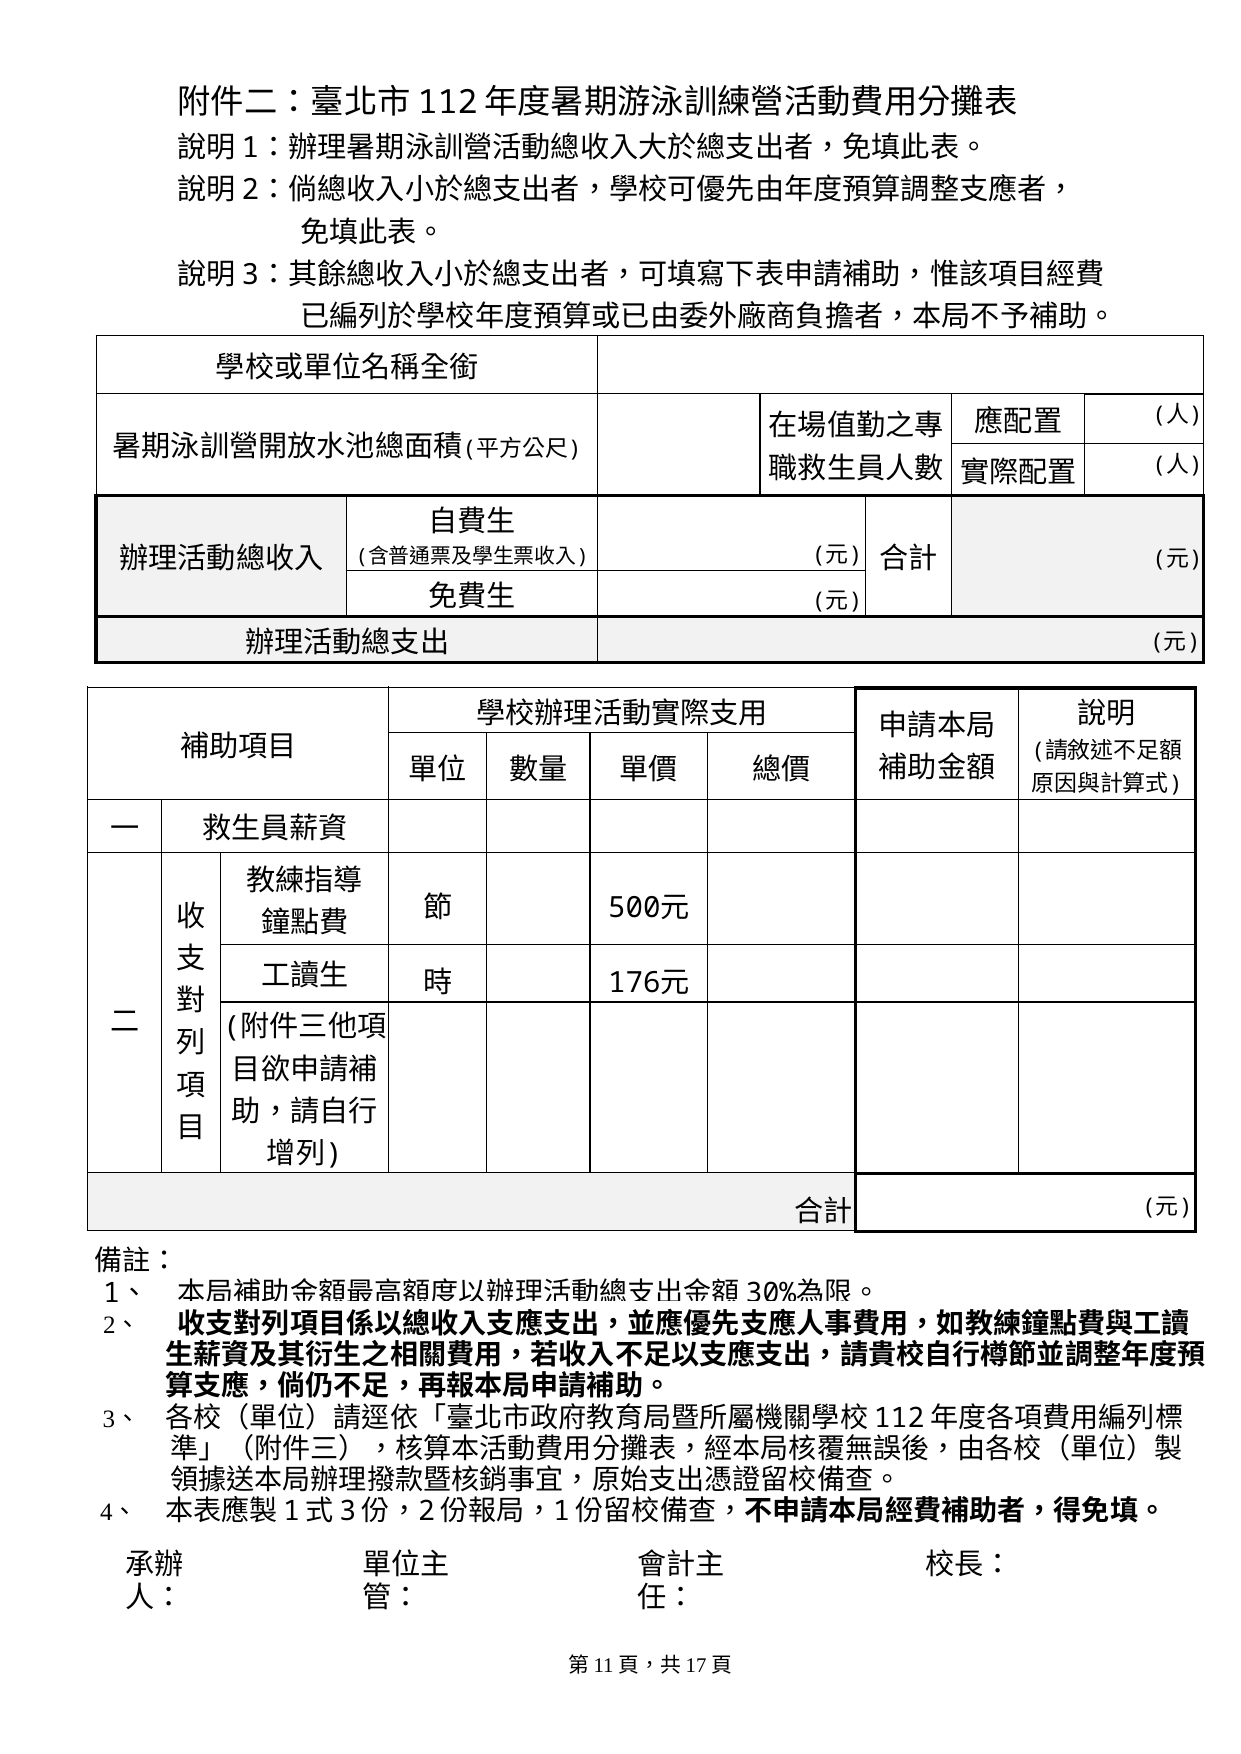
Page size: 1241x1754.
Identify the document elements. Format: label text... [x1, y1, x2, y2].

table_cell [1019, 800, 1194, 852]
table_cell 總價 [708, 733, 854, 798]
table_cell 工讀生 [221, 945, 388, 1001]
table_cell [598, 394, 759, 494]
table_cell (元) [857, 1175, 1194, 1230]
table_cell [389, 800, 486, 852]
table_cell 免費生 [347, 571, 597, 615]
table_cell 在場值勤之專職救生員人數 [761, 394, 951, 494]
table_cell [708, 853, 854, 943]
table_cell 辦理活動總收入 [98, 497, 346, 615]
table_cell 救生員薪資 [162, 800, 388, 852]
table_cell [487, 1003, 589, 1172]
table_cell 收支對列項目 [162, 853, 220, 1172]
table_cell (附件三他項目欲申請補助，請自行增列) [221, 1003, 388, 1172]
text 已編列於學校年度預算或已由委外廠商負擔者，本局不予補助。 [177, 293, 1122, 335]
table_cell 暑期泳訓營開放水池總面積(平方公尺) [97, 394, 597, 494]
text 附件二：臺北市112年度暑期游泳訓練營活動費用分攤表 說明1：辦理暑期泳訓營活動總收入大於總支出者，免填此表。 [177, 75, 1122, 166]
table_cell 單位 [389, 733, 486, 798]
table_cell [389, 1003, 486, 1172]
table_cell [591, 800, 707, 852]
table_cell [1019, 853, 1194, 943]
table_header 學校辦理活動實際支用 [389, 688, 854, 732]
table_cell 節 [389, 853, 486, 943]
table_header 補助項目 [88, 688, 388, 798]
table_cell 單價 [591, 733, 707, 798]
table_header 申請本局 補助金額 [857, 690, 1018, 798]
table_cell (元) [598, 618, 1202, 661]
table_cell (元) [598, 497, 865, 570]
table_header 學校或單位名稱全銜 [97, 336, 597, 393]
table_cell [487, 853, 589, 943]
table_cell [708, 1003, 854, 1172]
table_cell 合計 [88, 1173, 854, 1230]
list 收支對列項目係以總收入支應支出，並應優先支應人事費用，如教練鐘點費與工讀生薪資及其衍生之相關費用，若收入不足以支應支出，請貴校自行樽節並調整年度預算支應，倘仍不足，再報本局申請補助。 [103, 1308, 1207, 1402]
table_cell (人) [1085, 444, 1203, 494]
list 各校（單位）請逕依「臺北市政府教育局暨所屬機關學校112年度各項費用編列標準」（附件三），核算本活動費用分攤表，經本局核覆無誤後，由各校（單位）製領據送本局辦理撥款暨核銷事宜，原始支出憑證留校備查。 [102, 1402, 1193, 1496]
table_cell [708, 800, 854, 852]
table_cell [487, 800, 589, 852]
table_cell [487, 945, 589, 1001]
table_header 單位主管： [351, 1548, 513, 1614]
table_cell [1019, 945, 1194, 1001]
table_cell [857, 853, 1018, 943]
table_cell (元) [952, 497, 1202, 615]
table_cell 自費生 (含普通票及學生票收入) [347, 497, 597, 570]
table_cell 時 [389, 945, 486, 1001]
table_cell 實際配置 [952, 444, 1084, 494]
table_header 承辦人： [114, 1548, 252, 1614]
table_header [253, 1548, 351, 1614]
text 說明3：其餘總收入小於總支出者，可填寫下表申請補助，惟該項目經費 [177, 251, 1122, 293]
list 本表應製1式3份，2份報局，1份留校備查，不申請本局經費補助者，得免填。 [100, 1496, 1193, 1527]
table_cell 教練指導 鐘點費 [221, 853, 388, 943]
table_cell [857, 945, 1018, 1001]
text 免填此表。 [177, 208, 1122, 251]
text 說明2：倘總收入小於總支出者，學校可優先由年度預算調整支應者， [177, 166, 1122, 208]
table_cell [857, 800, 1018, 852]
table_header [514, 1548, 626, 1614]
table_cell [591, 1003, 707, 1172]
table_cell (人) [1085, 395, 1203, 443]
table_cell 一 [88, 800, 161, 852]
table_cell (元) [598, 571, 865, 615]
text 備註： [94, 1246, 1122, 1277]
table_header [598, 336, 1203, 393]
table_cell 應配置 [952, 394, 1084, 443]
table_header 會計主任： [626, 1548, 788, 1614]
table_header 校長： [914, 1548, 1026, 1614]
table_cell 合計 [866, 497, 951, 615]
table_header 說明 (請敘述不足額 原因與計算式) [1019, 690, 1194, 798]
table_cell 數量 [487, 733, 589, 798]
table_header [1026, 1548, 1151, 1614]
table_cell 500元 [591, 853, 707, 943]
table_header [789, 1548, 913, 1614]
table_cell 二 [88, 853, 161, 1172]
table_cell [1019, 1003, 1194, 1172]
table_cell [857, 1003, 1018, 1172]
table_cell 176元 [591, 945, 707, 1001]
list 本局補助金額最高額度以辦理活動總支出金額30%為限。 [103, 1277, 1190, 1308]
table_cell [708, 945, 854, 1001]
table_cell 辦理活動總支出 [98, 618, 597, 661]
